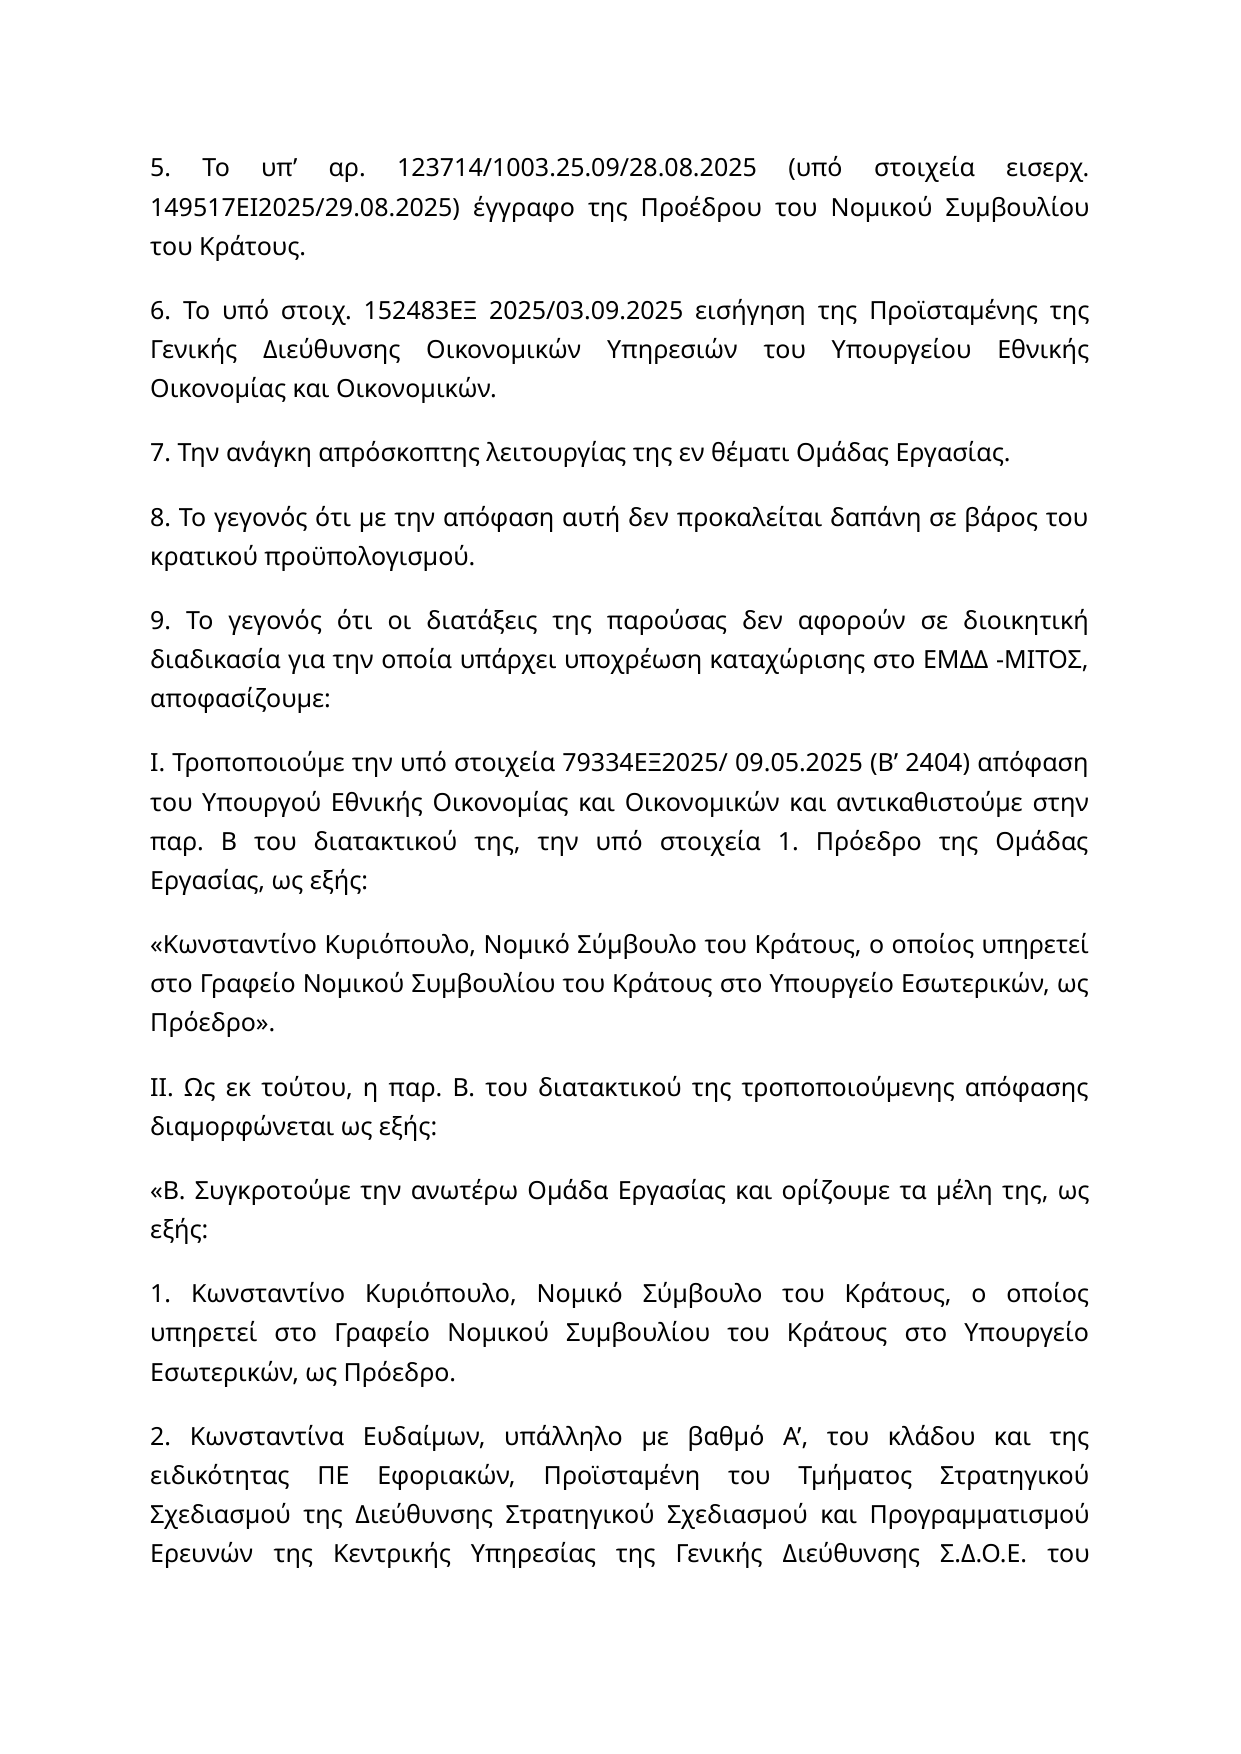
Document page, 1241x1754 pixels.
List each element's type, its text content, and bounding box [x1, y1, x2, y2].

text Ι. Τροποποιούμε την υπό στοιχεία 79334ΕΞ2025/ 09.05.2025 (Β’ 2404) απόφαση του Υπουργού Εθνικής Οικονομίας και Οικονομικών και αντικαθιστούμε στην παρ. Β του διατακτικού της, την υπό στοιχεία 1. Πρόεδρο της Ομάδας Εργασίας, ως εξής: [150, 745, 1090, 897]
text ΙΙ. Ως εκ τούτου, η παρ. Β. του διατακτικού της τροποποιούμενης απόφασης διαμορφώνεται ως εξής: [150, 1069, 1090, 1142]
text 6. Το υπό στοιχ. 152483ΕΞ 2025/03.09.2025 εισήγηση της Προϊσταμένης της Γενικής Διεύθυνσης Οικονομικών Υπηρεσιών του Υπουργείου Εθνικής Οικονομίας και Οικονομικών. [150, 292, 1090, 405]
text 2. Κωνσταντίνα Ευδαίμων, υπάλληλο με βαθμό Α’, του κλάδου και της ειδικότητας ΠΕ Εφοριακών, Προϊσταμένη του Τμήματος Στρατηγικού Σχεδιασμού της Διεύθυνσης Στρατηγικού Σχεδιασμού και Προγραμματισμού Ερευνών της Κεντρικής Υπηρεσίας της Γενικής Διεύθυνσης Σ.Δ.Ο.Ε. του [150, 1418, 1090, 1570]
text 1. Κωνσταντίνο Κυριόπουλο, Νομικό Σύμβουλο του Κράτους, ο οποίος υπηρετεί στο Γραφείο Νομικού Συμβουλίου του Κράτους στο Υπουργείο Εσωτερικών, ως Πρόεδρο. [150, 1276, 1090, 1388]
text 5. Το υπ’ αρ. 123714/1003.25.09/28.08.2025 (υπό στοιχεία εισερχ. 149517ΕΙ2025/29.08.2025) έγγραφο της Προέδρου του Νομικού Συμβουλίου του Κράτους. [150, 150, 1090, 262]
text «Κωνσταντίνο Κυριόπουλο, Νομικό Σύμβουλο του Κράτους, ο οποίος υπηρετεί στο Γραφείο Νομικού Συμβουλίου του Κράτους στο Υπουργείο Εσωτερικών, ως Πρόεδρο». [150, 927, 1090, 1039]
text 7. Την ανάγκη απρόσκοπτης λειτουργίας της εν θέματι Ομάδας Εργασίας. [150, 435, 1090, 469]
text 9. Το γεγονός ότι οι διατάξεις της παρούσας δεν αφορούν σε διοικητική διαδικασία για την οποία υπάρχει υποχρέωση καταχώρισης στο ΕΜΔΔ -ΜΙΤΟΣ, αποφασίζουμε: [150, 602, 1090, 715]
text «Β. Συγκροτούμε την ανωτέρω Ομάδα Εργασίας και ορίζουμε τα μέλη της, ως εξής: [150, 1172, 1090, 1246]
text 8. Το γεγονός ότι με την απόφαση αυτή δεν προκαλείται δαπάνη σε βάρος του κρατικού προϋπολογισμού. [150, 499, 1090, 572]
